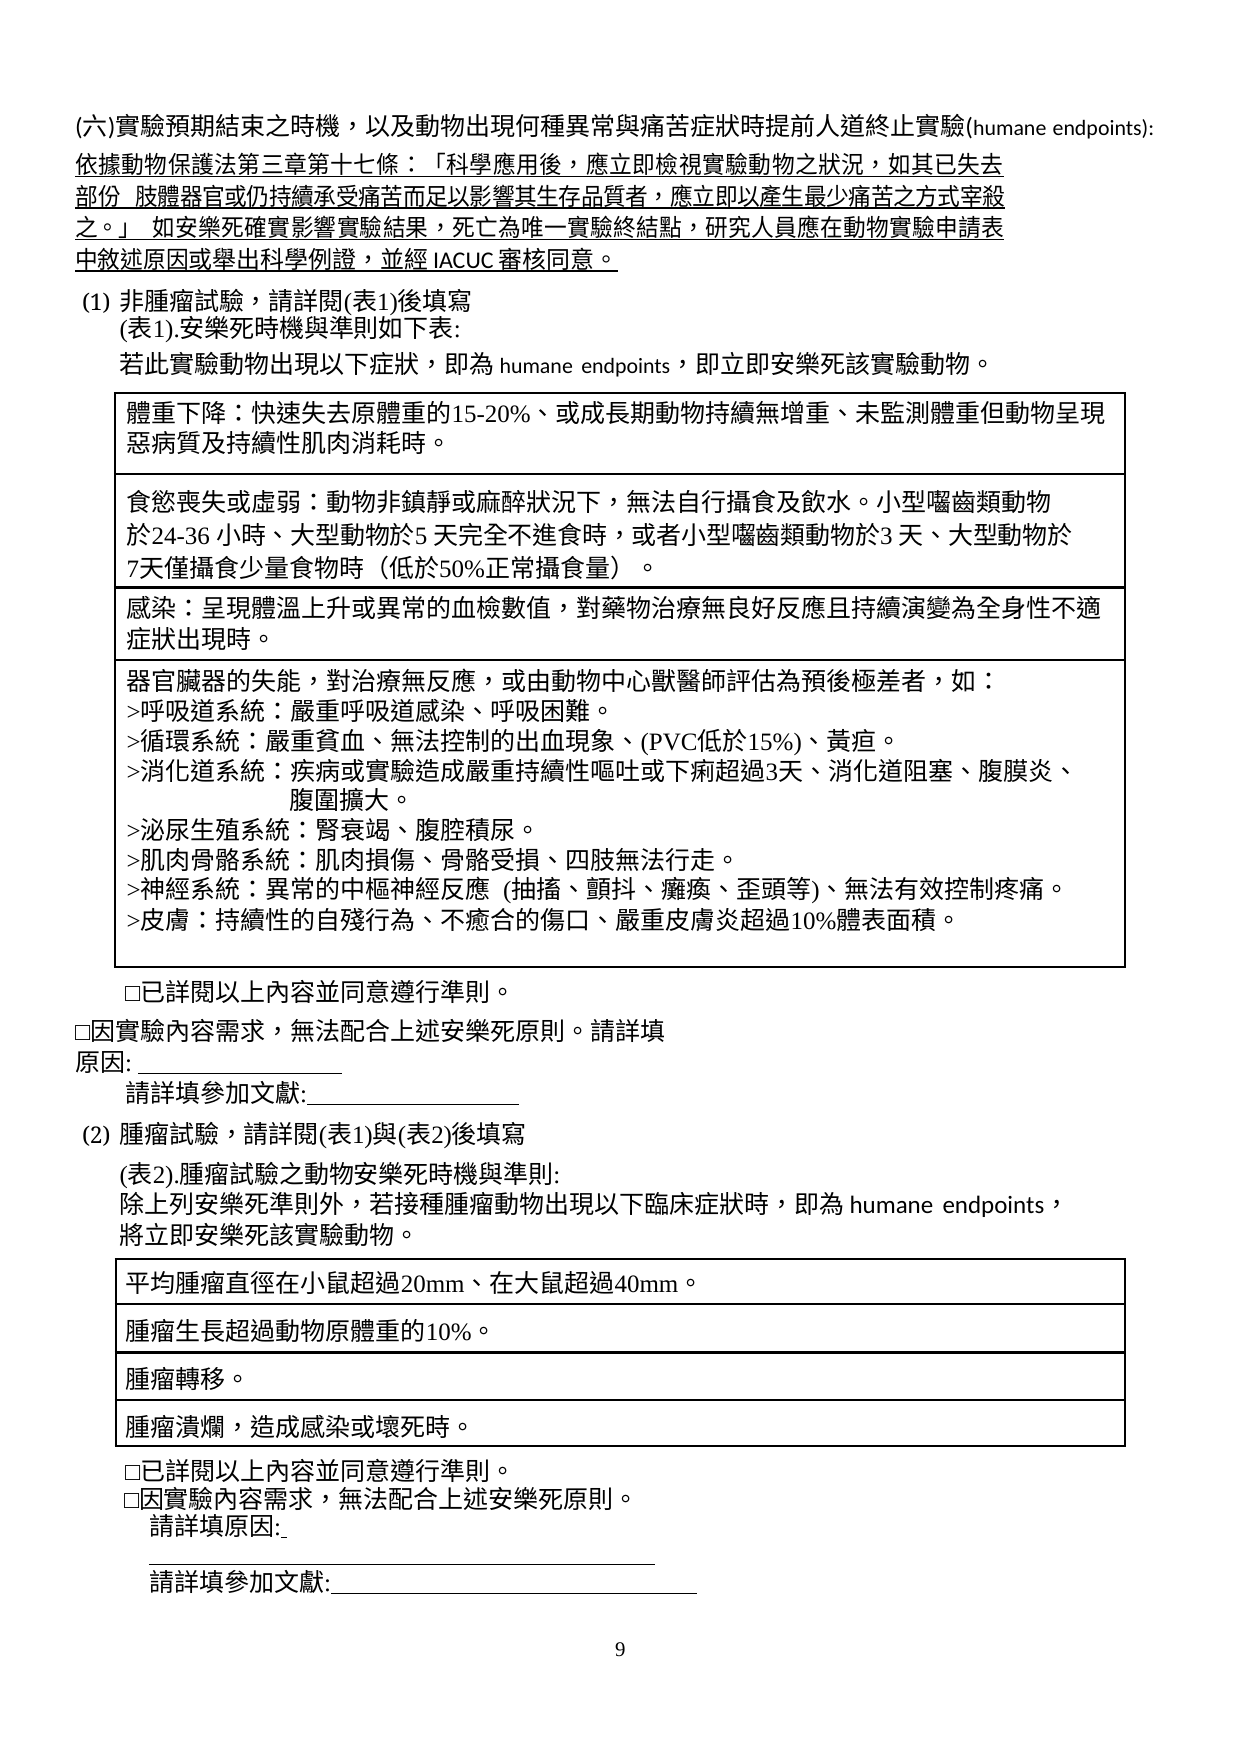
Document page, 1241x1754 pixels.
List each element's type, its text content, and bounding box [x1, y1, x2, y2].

text 若此實驗動物出現以下症狀，即為humane endpoints，即立即安樂死該實驗動物。 [119, 344, 1165, 381]
text (表2).腫瘤試驗之動物安樂死時機與準則: [119, 1162, 577, 1189]
table_cell 腫瘤生長超過動物原體重的10%。 [117, 1305, 1124, 1351]
text 請詳填參加文獻: [149, 1567, 1165, 1597]
table_cell 食慾喪失或虛弱：動物非鎮靜或麻醉狀況下，無法自行攝食及飲水。小型囓齒類動物 於24-36 小時、大型動物於5 天完全不進食時，或者小型囓齒類動物於3 天、大型動物於7天僅攝食少量食物時（低於50%正常攝食量）。 [116, 475, 1124, 586]
table_cell 器官臟器的失能，對治療無反應，或由動物中心獸醫師評估為預後極差者，如： >呼吸道系統：嚴重呼吸道感染、呼吸困難。 >循環系統：嚴重貧血、無法控制的出血現象、(PVC低於15%)、黃疸。 >消化道系統：疾病或實驗造成嚴重持續性嘔吐或下痢超過3天、消化道阻塞、腹膜炎、 腹圍擴大。 >泌尿生殖系統：腎衰竭、腹腔積尿。 >肌肉骨骼系統：肌肉損傷、骨骼受損、四肢無法行走。 >神經系統：異常的中樞神經反應 (抽搐、顫抖、癱瘓、歪頭等)、無法有效控制疼痛。 >皮膚：持續性的自殘行為、不癒合的傷口、嚴重皮膚炎超過10%體表面積。 [116, 661, 1124, 966]
table_header 體重下降：快速失去原體重的15-20%、或成長期動物持續無增重、未監測體重但動物呈現 惡病質及持續性肌肉消耗時。 [116, 394, 1124, 473]
text □已詳閱以上內容並同意遵行準則。 [125, 1456, 1165, 1486]
text 除上列安樂死準則外，若接種腫瘤動物出現以下臨床症狀時，即為humane endpoints， [119, 1189, 1165, 1220]
table_cell 腫瘤潰爛，造成感染或壞死時。 [117, 1401, 1124, 1445]
list 非腫瘤試驗，請詳閱(表1)後填寫(表1).安樂死時機與準則如下表: [82, 287, 474, 343]
text □因實驗內容需求，無法配合上述安樂死原則。請詳填原因: [124, 1487, 655, 1567]
table_cell 腫瘤轉移。 [117, 1354, 1124, 1399]
text 將立即安樂死該實驗動物。 [119, 1220, 1165, 1251]
text 請詳填參加文獻: [125, 1077, 665, 1108]
table_cell 感染：呈現體溫上升或異常的血檢數值，對藥物治療無良好反應且持續演變為全身性不適 症狀出現時。 [116, 589, 1124, 659]
text □已詳閱以上內容並同意遵行準則。 [125, 977, 1165, 1007]
text 依據動物保護法第三章第十七條：「科學應用後，應立即檢視實驗動物之狀況，如其已失去部份 肢體器官或仍持續承受痛苦而足以影響其生存品質者，應立即以產生最少痛苦之方式宰殺 [75, 148, 1005, 207]
text □因實驗內容需求，無法配合上述安樂死原則。請詳填原因: [75, 1016, 665, 1077]
text 之。」 如安樂死確實影響實驗結果，死亡為唯一實驗終結點，研究人員應在動物實驗申請表中敘述原因或舉出科學例證，並經IACUC審核同意。 [75, 209, 1005, 275]
table_header 平均腫瘤直徑在小鼠超過20mm、在大鼠超過40mm。 [117, 1260, 1124, 1303]
list 腫瘤試驗，請詳閱(表1)與(表2)後填寫 [82, 1121, 577, 1149]
text (六)實驗預期結束之時機，以及動物出現何種異常與痛苦症狀時提前人道終止實驗(humane endpoints): [75, 107, 1165, 143]
